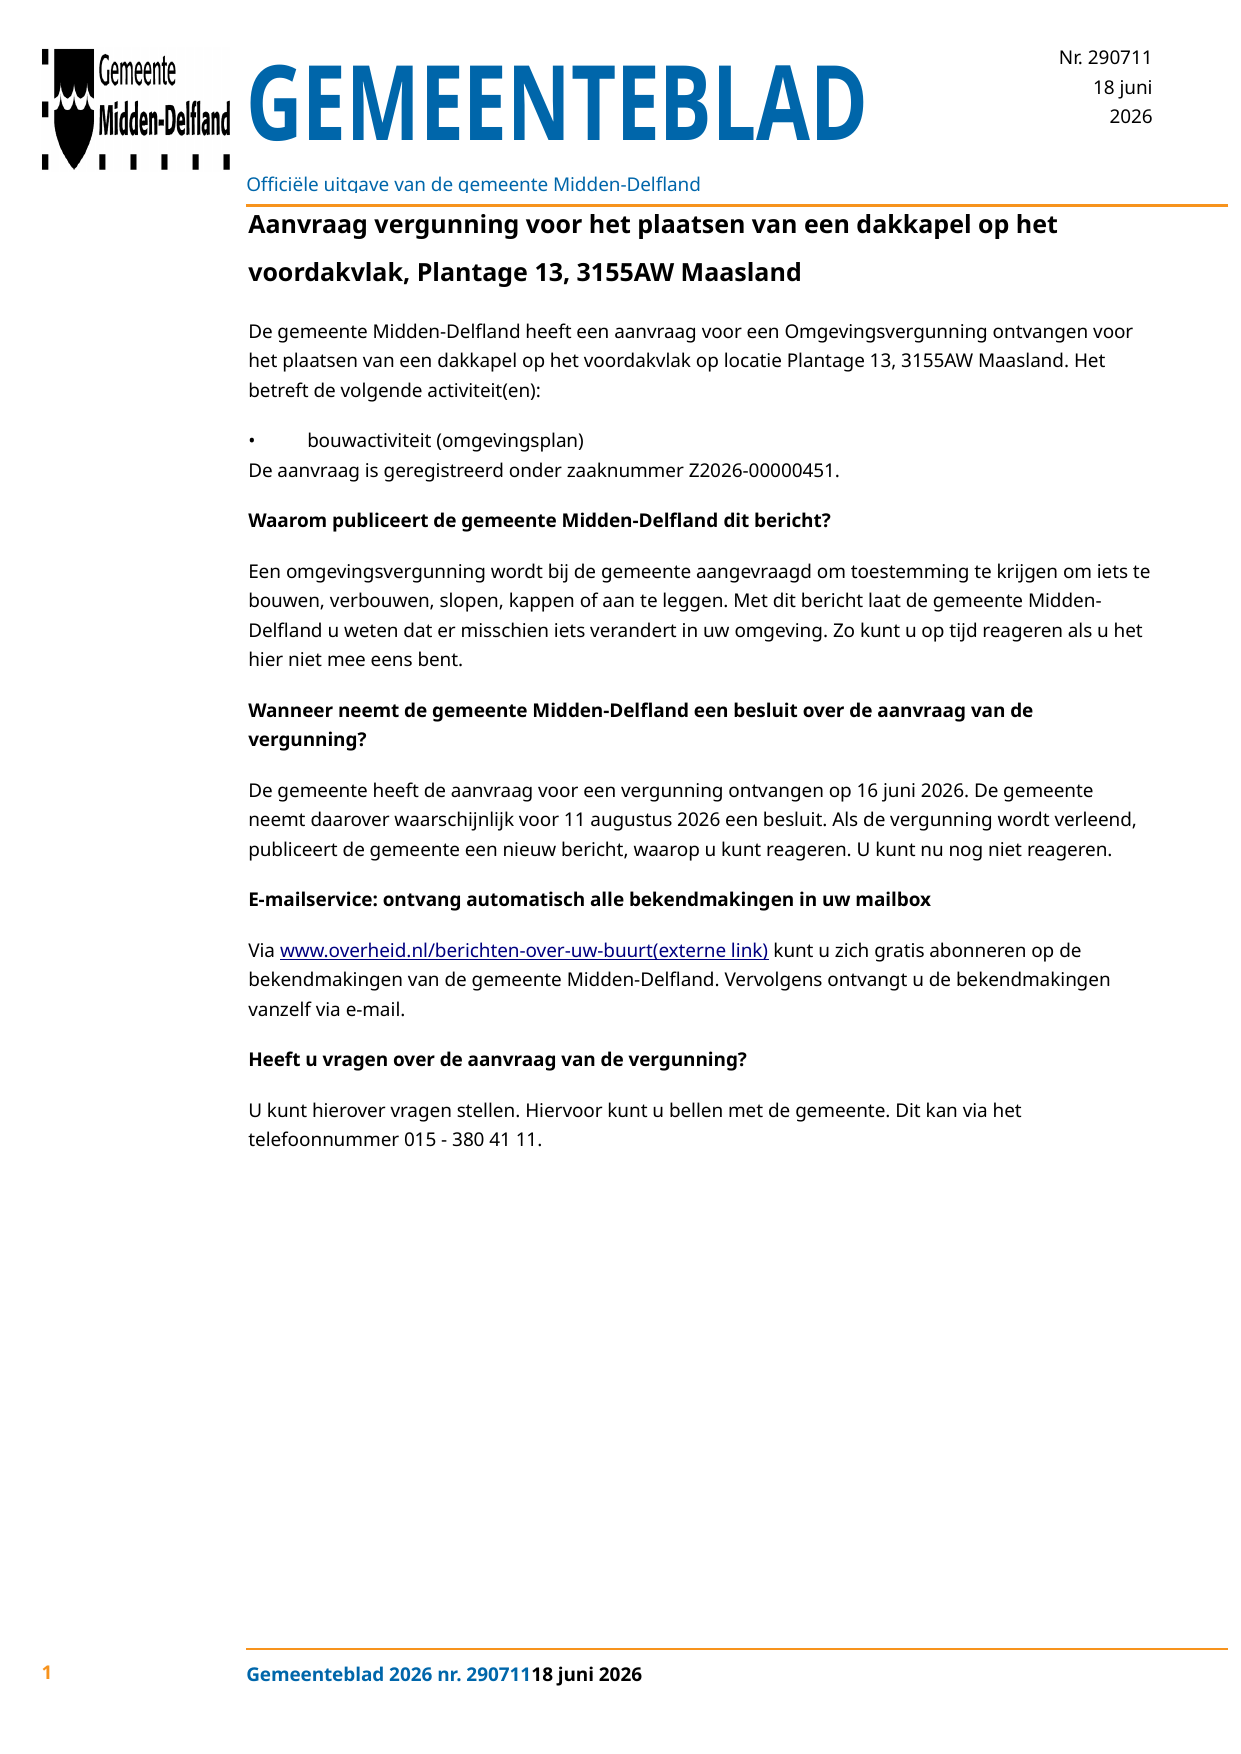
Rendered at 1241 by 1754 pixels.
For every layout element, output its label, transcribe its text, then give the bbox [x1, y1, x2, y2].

text Aanvraag vergunning voor het plaatsen van een dakkapel op het voordakvlak, Plantage 13, 3155AW Maasland [248, 207, 1152, 288]
text De gemeente heeft de aanvraag voor een vergunning ontvangen op 16 juni 2026. De gemeente neemt daarover waarschijnlijk voor 11 augustus 2026 een besluit. Als de vergunning wordt verleend, publiceert de gemeente een nieuw bericht, waarop u kunt reageren. U kunt nu nog niet reageren. [248, 777, 1152, 862]
text De aanvraag is geregistreerd onder zaaknummer Z2026-00000451. [248, 457, 1152, 483]
list bouwactiviteit (omgevingsplan) [248, 427, 1152, 453]
text Via www.overheid.nl/berichten-over-uw-buurt(externe link) kunt u zich gratis abonneren op de bekendmakingen van de gemeente Midden-Delfland. Vervolgens ontvangt u de bekendmakingen vanzelf via e-mail. [248, 937, 1152, 1022]
text Wanneer neemt de gemeente Midden-Delfland een besluit over de aanvraag van de vergunning? [248, 697, 1152, 752]
text E-mailservice: ontvang automatisch alle bekendmakingen in uw mailbox [248, 887, 1152, 912]
text Een omgevingsvergunning wordt bij de gemeente aangevraagd om toestemming te krijgen om iets te bouwen, verbouwen, slopen, kappen of aan te leggen. Met dit bericht laat de gemeente Midden-Delfland u weten dat er misschien iets verandert in uw omgeving. Zo kunt u op tijd reageren als u het hier niet mee eens bent. [248, 558, 1152, 672]
text Heeft u vragen over de aanvraag van de vergunning? [248, 1047, 1152, 1072]
text Waarom publiceert de gemeente Midden-Delfland dit bericht? [248, 507, 1152, 533]
text U kunt hierover vragen stellen. Hiervoor kunt u bellen met de gemeente. Dit kan via het telefoonnummer 015 - 380 41 11. [248, 1097, 1152, 1152]
picture [41, 47, 231, 172]
text De gemeente Midden-Delfland heeft een aanvraag voor een Omgevingsvergunning ontvangen voor het plaatsen van een dakkapel op het voordakvlak op locatie Plantage 13, 3155AW Maasland. Het betreft de volgende activiteit(en): [248, 318, 1152, 403]
